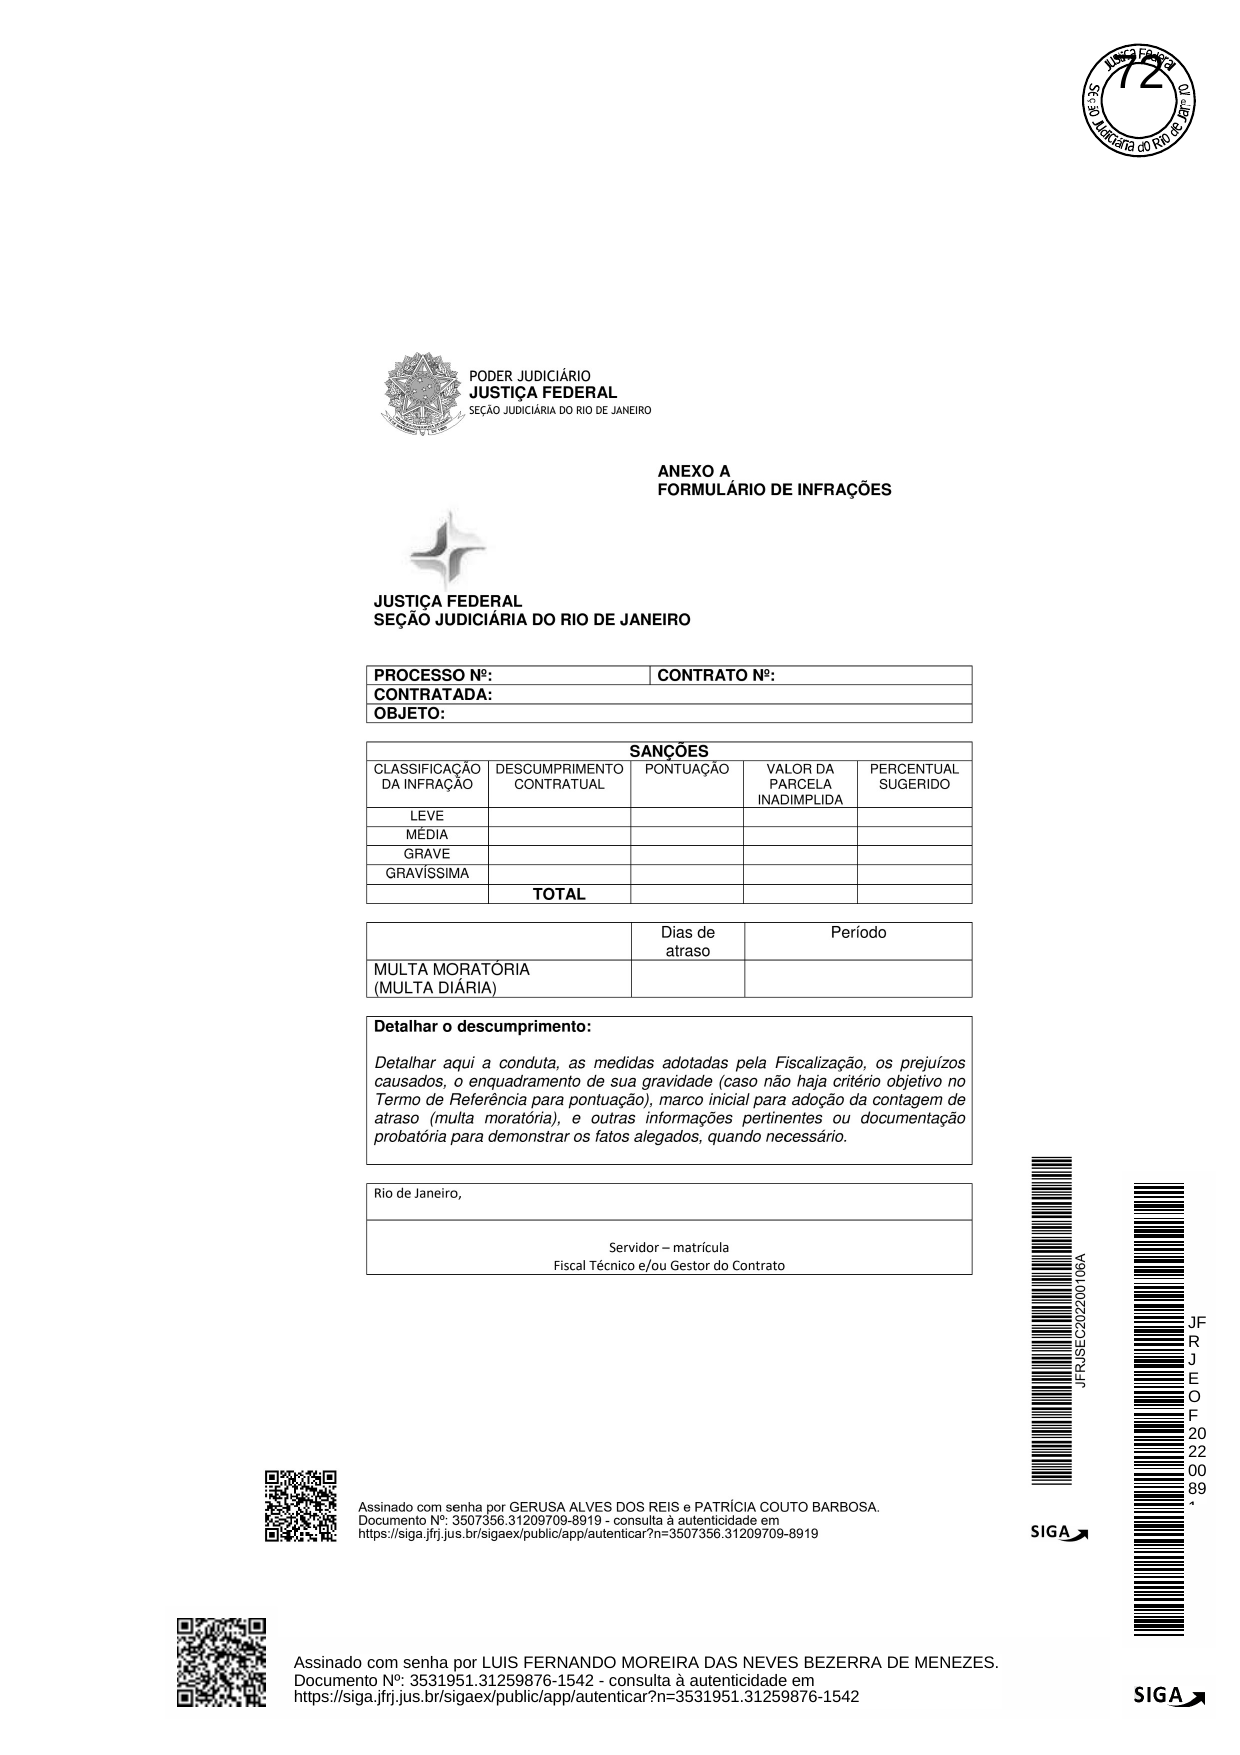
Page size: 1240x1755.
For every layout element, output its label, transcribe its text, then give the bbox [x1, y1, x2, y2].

text e [1180, 95, 1193, 105]
text JFRJEOF202200891V01 [1188, 1314, 1207, 1504]
text ç [1088, 98, 1099, 106]
